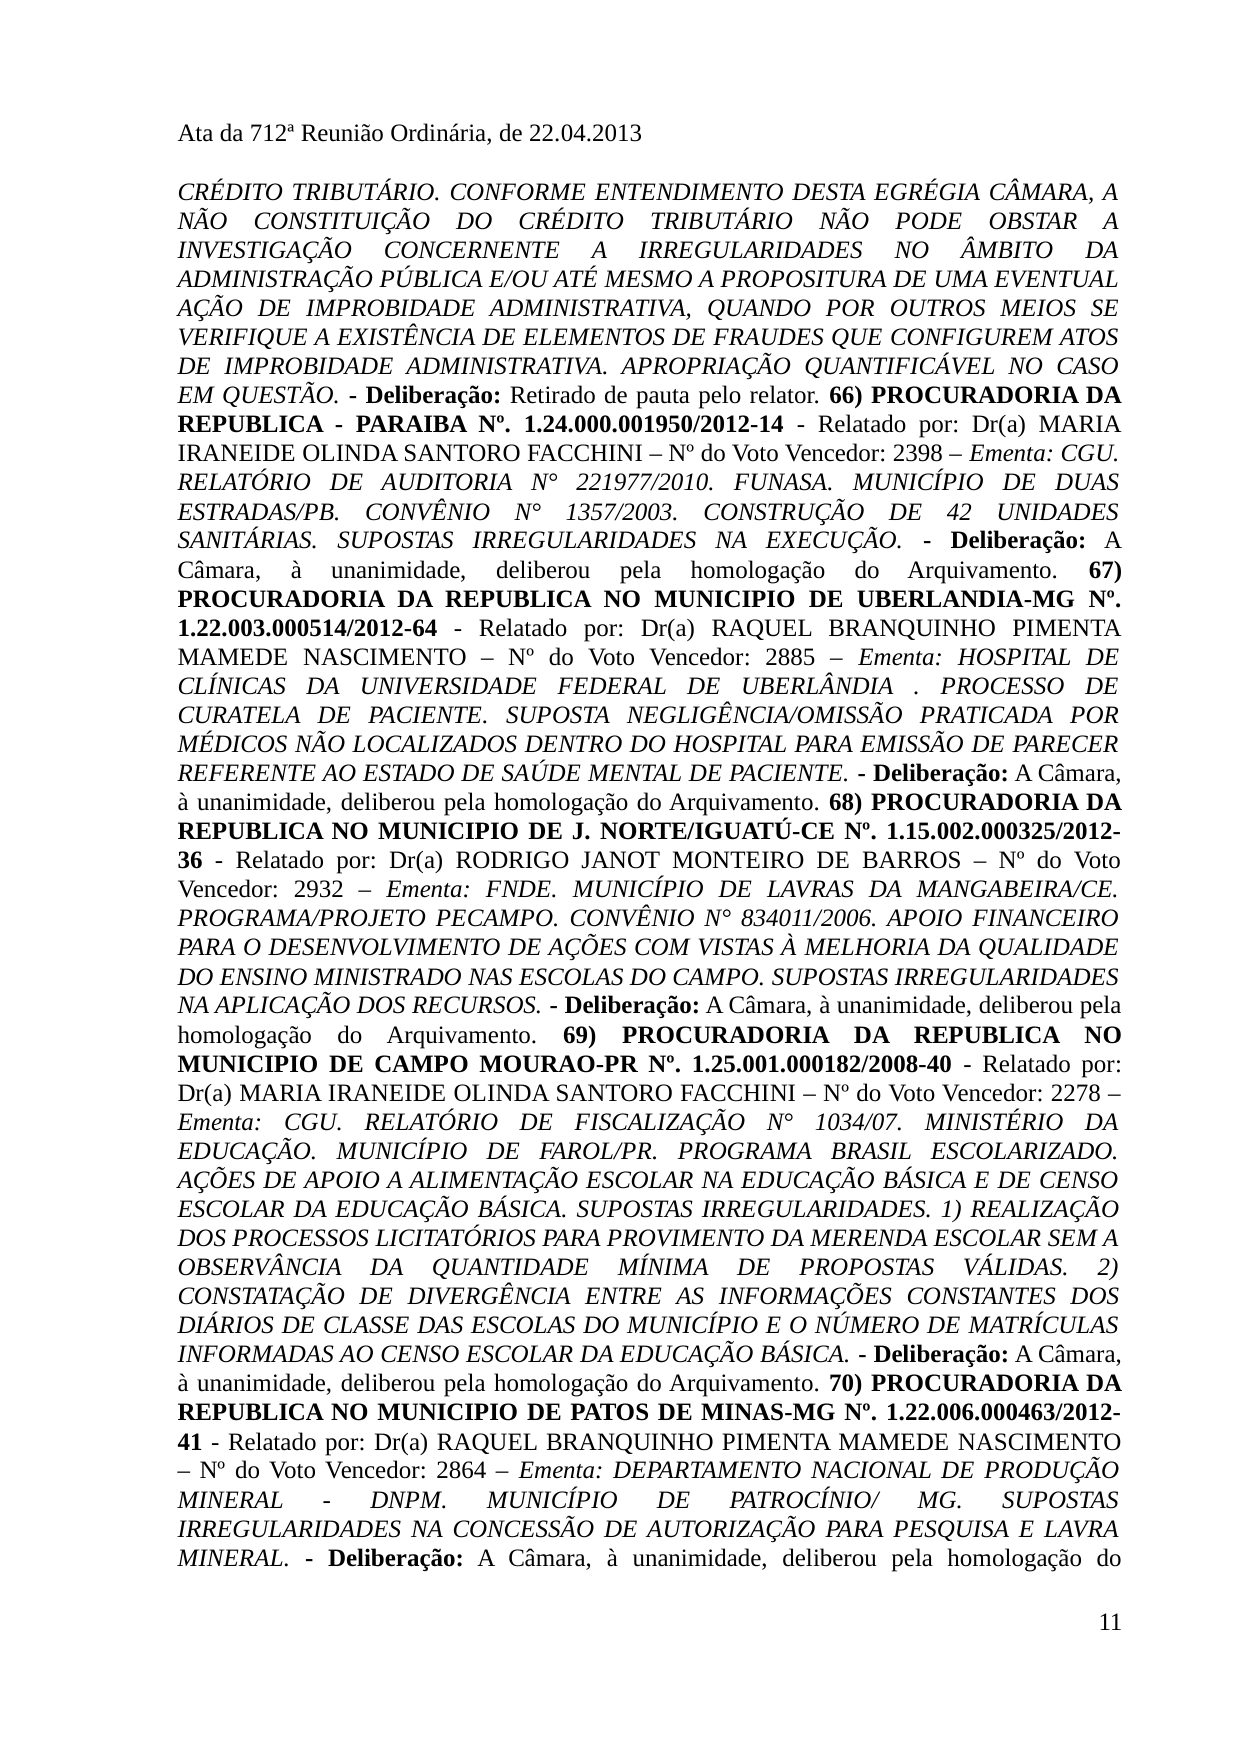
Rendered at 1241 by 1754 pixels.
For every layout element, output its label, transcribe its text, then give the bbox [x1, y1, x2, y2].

text CRÉDITO TRIBUTÁRIO. CONFORME ENTENDIMENTO DESTA EGRÉGIA CÂMARA, A NÃO CONSTITUIÇÃO DO CRÉDITO TRIBUTÁRIO NÃO PODE OBSTAR A INVESTIGAÇÃO CONCERNENTE A IRREGULARIDADES NO ÂMBITO DA ADMINISTRAÇÃO PÚBLICA E/OU ATÉ MESMO A PROPOSITURA DE UMA EVENTUAL AÇÃO DE IMPROBIDADE ADMINISTRATIVA, QUANDO POR OUTROS MEIOS SE VERIFIQUE A EXISTÊNCIA DE ELEMENTOS DE FRAUDES QUE CONFIGUREM ATOS DE IMPROBIDADE ADMINISTRATIVA. APROPRIAÇÃO QUANTIFICÁVEL NO CASO EM QUESTÃO. - Deliberação: Retirado de pauta pelo relator. 66) PROCURADORIA DA REPUBLICA - PARAIBA Nº. 1.24.000.001950/2012-14 - Relatado por: Dr(a) MARIA IRANEIDE OLINDA SANTORO FACCHINI – Nº do Voto Vencedor: 2398 – Ementa: CGU. RELATÓRIO DE AUDITORIA N° 221977/2010. FUNASA. MUNICÍPIO DE DUAS ESTRADAS/PB. CONVÊNIO N° 1357/2003. CONSTRUÇÃO DE 42 UNIDADES SANITÁRIAS. SUPOSTAS IRREGULARIDADES NA EXECUÇÃO. - Deliberação: A Câmara, à unanimidade, deliberou pela homologação do Arquivamento. 67) PROCURADORIA DA REPUBLICA NO MUNICIPIO DE UBERLANDIA-MG Nº. 1.22.003.000514/2012-64 - Relatado por: Dr(a) RAQUEL BRANQUINHO PIMENTA MAMEDE NASCIMENTO – Nº do Voto Vencedor: 2885 – Ementa: HOSPITAL DE CLÍNICAS DA UNIVERSIDADE FEDERAL DE UBERLÂNDIA . PROCESSO DE CURATELA DE PACIENTE. SUPOSTA NEGLIGÊNCIA/OMISSÃO PRATICADA POR MÉDICOS NÃO LOCALIZADOS DENTRO DO HOSPITAL PARA EMISSÃO DE PARECER REFERENTE AO ESTADO DE SAÚDE MENTAL DE PACIENTE. - Deliberação: A Câmara, à unanimidade, deliberou pela homologação do Arquivamento. 68) PROCURADORIA DA REPUBLICA NO MUNICIPIO DE J. NORTE/IGUATÚ-CE Nº. 1.15.002.000325/2012-36 - Relatado por: Dr(a) RODRIGO JANOT MONTEIRO DE BARROS – Nº do Voto Vencedor: 2932 – Ementa: FNDE. MUNICÍPIO DE LAVRAS DA MANGABEIRA/CE. PROGRAMA/PROJETO PECAMPO. CONVÊNIO N° 834011/2006. APOIO FINANCEIRO PARA O DESENVOLVIMENTO DE AÇÕES COM VISTAS À MELHORIA DA QUALIDADE DO ENSINO MINISTRADO NAS ESCOLAS DO CAMPO. SUPOSTAS IRREGULARIDADES NA APLICAÇÃO DOS RECURSOS. - Deliberação: A Câmara, à unanimidade, deliberou pela homologação do Arquivamento. 69) PROCURADORIA DA REPUBLICA NO MUNICIPIO DE CAMPO MOURAO-PR Nº. 1.25.001.000182/2008-40 - Relatado por: Dr(a) MARIA IRANEIDE OLINDA SANTORO FACCHINI – Nº do Voto Vencedor: 2278 – Ementa: CGU. RELATÓRIO DE FISCALIZAÇÃO N° 1034/07. MINISTÉRIO DA EDUCAÇÃO. MUNICÍPIO DE FAROL/PR. PROGRAMA BRASIL ESCOLARIZADO. AÇÕES DE APOIO A ALIMENTAÇÃO ESCOLAR NA EDUCAÇÃO BÁSICA E DE CENSO ESCOLAR DA EDUCAÇÃO BÁSICA. SUPOSTAS IRREGULARIDADES. 1) REALIZAÇÃO DOS PROCESSOS LICITATÓRIOS PARA PROVIMENTO DA MERENDA ESCOLAR SEM A OBSERVÂNCIA DA QUANTIDADE MÍNIMA DE PROPOSTAS VÁLIDAS. 2) CONSTATAÇÃO DE DIVERGÊNCIA ENTRE AS INFORMAÇÕES CONSTANTES DOS DIÁRIOS DE CLASSE DAS ESCOLAS DO MUNICÍPIO E O NÚMERO DE MATRÍCULAS INFORMADAS AO CENSO ESCOLAR DA EDUCAÇÃO BÁSICA. - Deliberação: A Câmara, à unanimidade, deliberou pela homologação do Arquivamento. 70) PROCURADORIA DA REPUBLICA NO MUNICIPIO DE PATOS DE MINAS-MG Nº. 1.22.006.000463/2012-41 - Relatado por: Dr(a) RAQUEL BRANQUINHO PIMENTA MAMEDE NASCIMENTO – Nº do Voto Vencedor: 2864 – Ementa: DEPARTAMENTO NACIONAL DE PRODUÇÃO MINERAL - DNPM. MUNICÍPIO DE PATROCÍNIO/ MG. SUPOSTAS IRREGULARIDADES NA CONCESSÃO DE AUTORIZAÇÃO PARA PESQUISA E LAVRA MINERAL. - Deliberação: A Câmara, à unanimidade, deliberou pela homologação do [177, 177, 1122, 1572]
